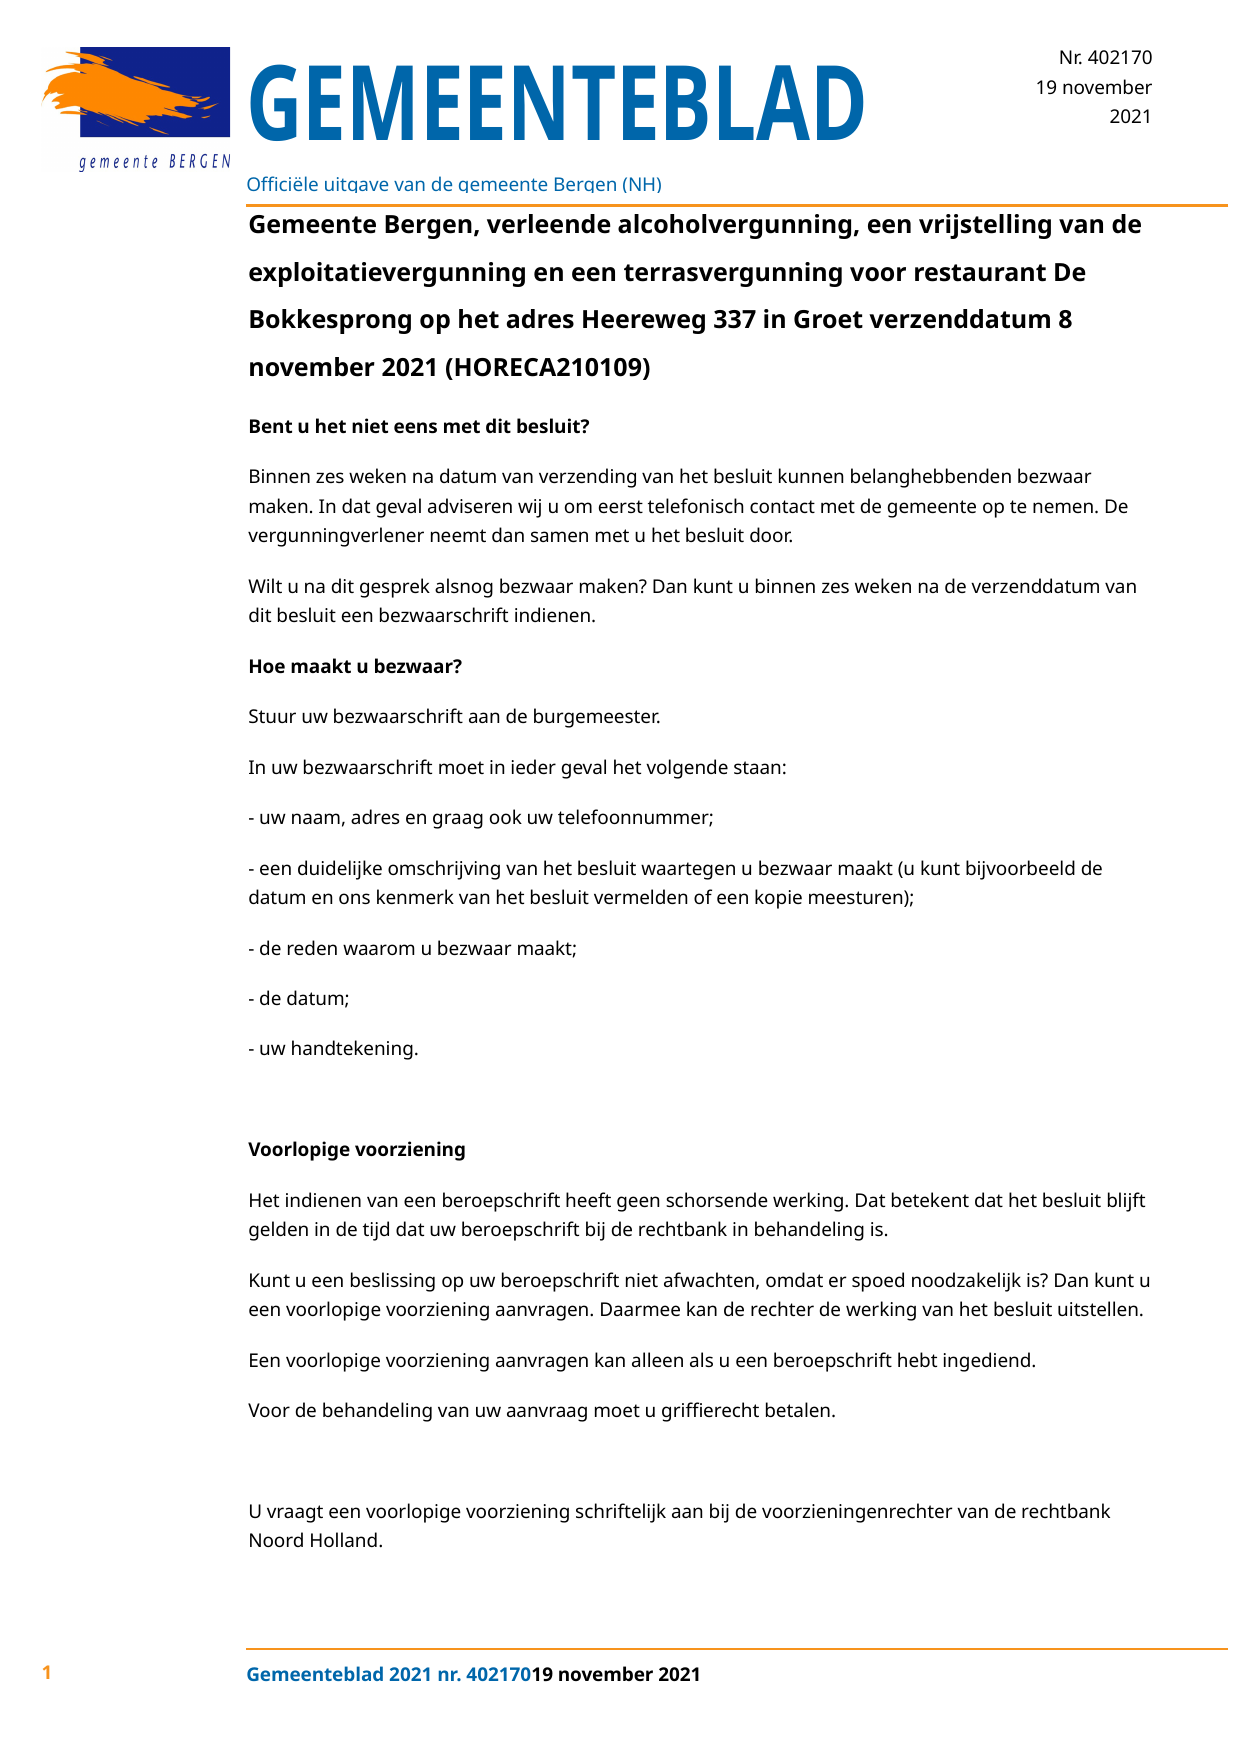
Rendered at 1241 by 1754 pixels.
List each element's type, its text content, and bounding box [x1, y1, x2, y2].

text Bent u het niet eens met dit besluit? [248, 413, 1152, 439]
text In uw bezwaarschrift moet in ieder geval het volgende staan: [248, 754, 1152, 780]
text Een voorlopige voorziening aanvragen kan alleen als u een beroepschrift hebt ingediend. [248, 1347, 1152, 1373]
text - een duidelijke omschrijving van het besluit waartegen u bezwaar maakt (u kunt bijvoorbeeld de datum en ons kenmerk van het besluit vermelden of een kopie meesturen); [248, 855, 1152, 910]
text Hoe maakt u bezwaar? [248, 653, 1152, 679]
text U vraagt een voorlopige voorziening schriftelijk aan bij de voorzieningenrechter van de rechtbank Noord Holland. [248, 1498, 1152, 1553]
text - de reden waarom u bezwaar maakt; [248, 935, 1152, 961]
text Voorlopige voorziening [248, 1136, 1152, 1162]
text - uw handtekening. [248, 1036, 1152, 1061]
text - uw naam, adres en graag ook uw telefoonnummer; [248, 804, 1152, 830]
text Binnen zes weken na datum van verzending van het besluit kunnen belanghebbenden bezwaar maken. In dat geval adviseren wij u om eerst telefonisch contact met de gemeente op te nemen. De vergunningverlener neemt dan samen met u het besluit door. [248, 463, 1152, 548]
text Voor de behandeling van uw aanvraag moet u griffierecht betalen. [248, 1397, 1152, 1423]
text Gemeente Bergen, verleende alcoholvergunning, een vrijstelling van de exploitatievergunning en een terrasvergunning voor restaurant De Bokkesprong op het adres Heereweg 337 in Groet verzenddatum 8 november 2021 (HORECA210109) [248, 207, 1152, 384]
text Wilt u na dit gesprek alsnog bezwaar maken? Dan kunt u binnen zes weken na de verzenddatum van dit besluit een bezwaarschrift indienen. [248, 573, 1152, 628]
text - de datum; [248, 985, 1152, 1011]
text Kunt u een beslissing op uw beroepschrift niet afwachten, omdat er spoed noodzakelijk is? Dan kunt u een voorlopige voorziening aanvragen. Daarmee kan de rechter de werking van het besluit uitstellen. [248, 1267, 1152, 1322]
text Stuur uw bezwaarschrift aan de burgemeester. [248, 703, 1152, 729]
text Het indienen van een beroepschrift heeft geen schorsende werking. Dat betekent dat het besluit blijft gelden in de tijd dat uw beroepschrift bij de rechtbank in behandeling is. [248, 1187, 1152, 1242]
picture [41, 47, 231, 172]
